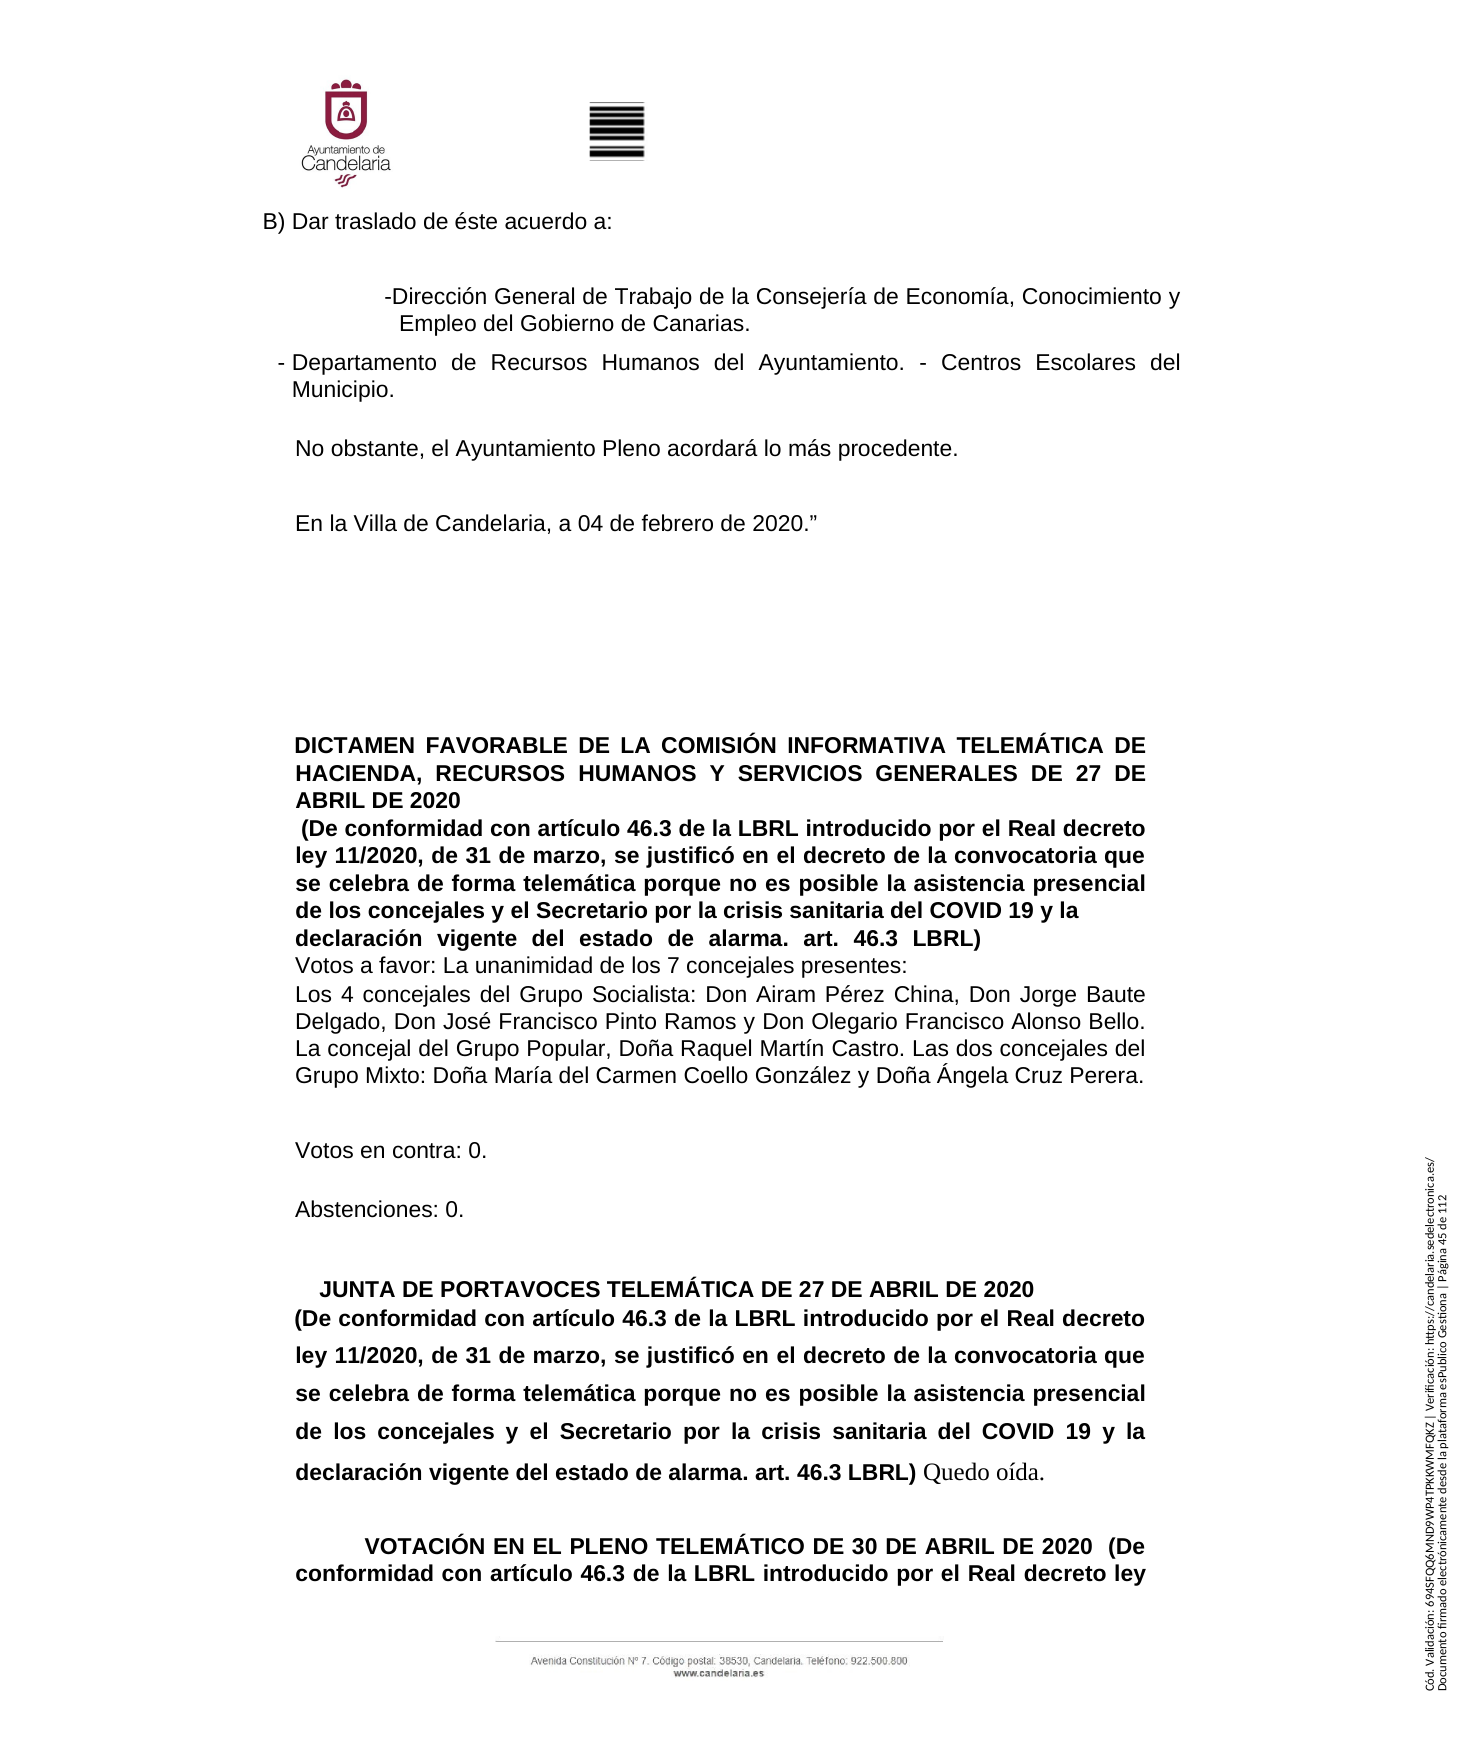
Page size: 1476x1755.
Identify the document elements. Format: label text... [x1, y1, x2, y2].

text JUNTA DE PORTAVOCES TELEMÁTICA DE 27 DE ABRIL DE 2020 [294, 1274, 1182, 1303]
text DICTAMEN FAVORABLE DE LA COMISIÓN INFORMATIVA TELEMÁTICA DE HACIENDA, RECURSOS HUMANOS Y SERVICIOS GENERALES DE 27 DE ABRIL DE 2020 [294, 732, 1147, 813]
text -Dirección General de Trabajo de la Consejería de Economía, Conocimiento y Empleo del Gobierno de Canarias. [384, 283, 1181, 337]
text (De conformidad con artículo 46.3 de la LBRL introducido por el Real decreto ley 11/2020, de 31 de marzo, se justificó en el decreto de la convocatoria que se celebra de forma telemática porque no es posible la asistencia presencial de los concejales y el Secretario por la crisis sanitaria del COVID 19 y la [294, 815, 1147, 923]
list Departamento de Recursos Humanos del Ayuntamiento. - Centros Escolares del Municipio. [277, 349, 1181, 403]
text (De conformidad con artículo 46.3 de la LBRL introducido por el Real decreto ley 11/2020, de 31 de marzo, se justificó en el decreto de la convocatoria que se celebra de forma telemática porque no es posible la asistencia presencial de los concejales y el Secretario por la crisis sanitaria del COVID 19 y la declaración vigente del estado de alarma. art. 46.3 LBRL) Quedo oída. [294, 1304, 1147, 1486]
text Votos en contra: 0. [295, 1137, 1181, 1164]
text Los 4 concejales del Grupo Socialista: Don Airam Pérez China, Don Jorge Baute Delgado, Don José Francisco Pinto Ramos y Don Olegario Francisco Alonso Bello. La concejal del Grupo Popular, Doña Raquel Martín Castro. Las dos concejales del Grupo Mixto: Doña María del Carmen Coello González y Doña Ángela Cruz Perera. [295, 981, 1147, 1088]
text En la Villa de Candelaria, a 04 de febrero de 2020.” [295, 510, 1181, 536]
list Dar traslado de éste acuerdo a: [262, 208, 1181, 234]
text declaración vigente del estado de alarma. art. 46.3 LBRL) Votos a favor: La unanimidad de los 7 concejales presentes: [295, 925, 981, 978]
text VOTACIÓN EN EL PLENO TELEMÁTICO DE 30 DE ABRIL DE 2020 (De conformidad con artículo 46.3 de la LBRL introducido por el Real decreto ley [294, 1533, 1147, 1587]
text No obstante, el Ayuntamiento Pleno acordará lo más procedente. [295, 435, 1181, 461]
text Abstenciones: 0. [295, 1196, 1181, 1222]
